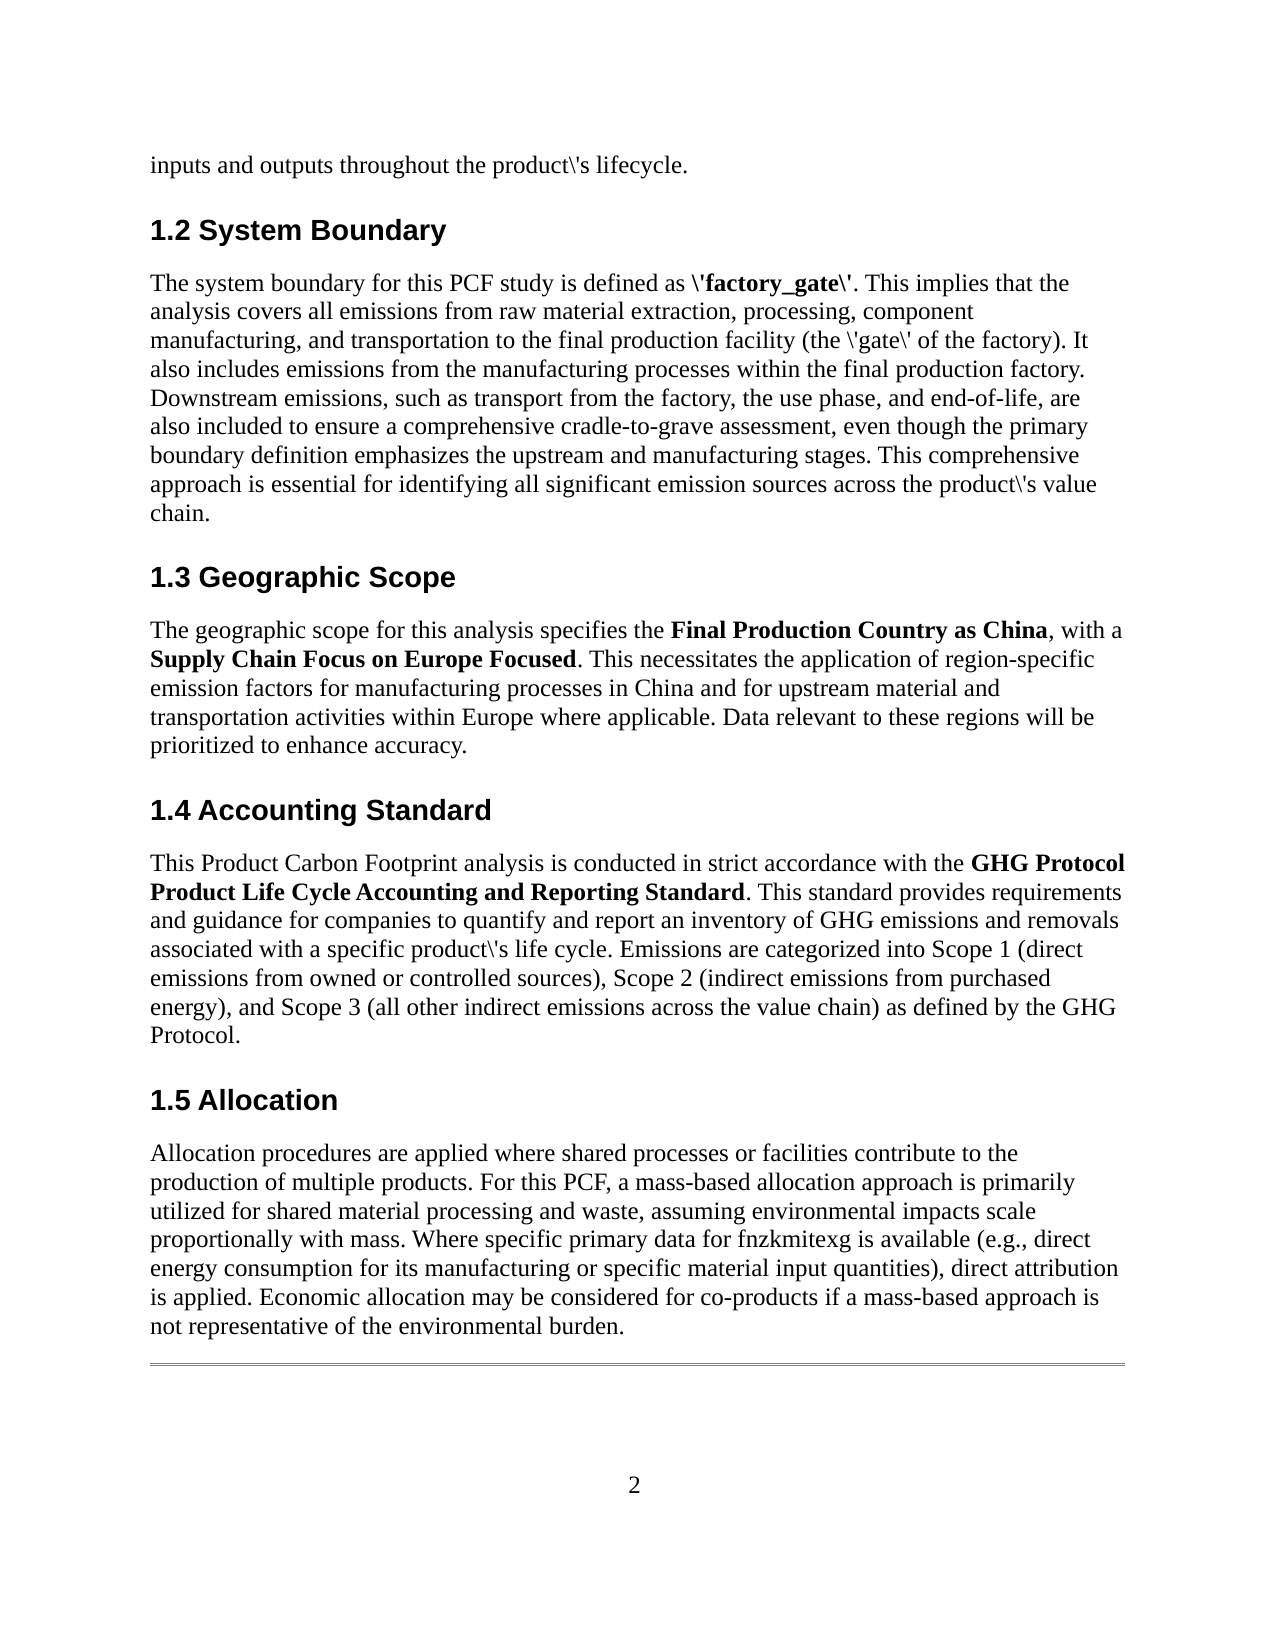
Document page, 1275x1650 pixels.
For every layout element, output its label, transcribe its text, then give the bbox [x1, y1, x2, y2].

text inputs and outputs throughout the product\'s lifecycle. [150, 150, 1125, 179]
subtitle 1.2 System Boundary [150, 213, 1125, 246]
text The system boundary for this PCF study is defined as \'factory_gate\'. This implies that the analysis covers all emissions from raw material extraction, processing, component manufacturing, and transportation to the final production facility (the \'gate\' of the factory). It also includes emissions from the manufacturing processes within the final production factory. Downstream emissions, such as transport from the factory, the use phase, and end-of-life, are also included to ensure a comprehensive cradle-to-grave assessment, even though the primary boundary definition emphasizes the upstream and manufacturing stages. This comprehensive approach is essential for identifying all significant emission sources across the product\'s value chain. [150, 268, 1125, 526]
subtitle 1.5 Allocation [150, 1083, 1125, 1117]
text This Product Carbon Footprint analysis is conducted in strict accordance with the GHG Protocol Product Life Cycle Accounting and Reporting Standard. This standard provides requirements and guidance for companies to quantify and report an inventory of GHG emissions and removals associated with a specific product\'s life cycle. Emissions are categorized into Scope 1 (direct emissions from owned or controlled sources), Scope 2 (indirect emissions from purchased energy), and Scope 3 (all other indirect emissions across the value chain) as defined by the GHG Protocol. [150, 848, 1125, 1049]
subtitle 1.4 Accounting Standard [150, 793, 1125, 827]
text Allocation procedures are applied where shared processes or facilities contribute to the production of multiple products. For this PCF, a mass-based allocation approach is primarily utilized for shared material processing and waste, assuming environmental impacts scale proportionally with mass. Where specific primary data for fnzkmitexg is available (e.g., direct energy consumption for its manufacturing or specific material input quantities), direct attribution is applied. Economic allocation may be considered for co-products if a mass-based approach is not representative of the environmental burden. [150, 1138, 1125, 1339]
text The geographic scope for this analysis specifies the Final Production Country as China, with a Supply Chain Focus on Europe Focused. This necessitates the application of region-specific emission factors for manufacturing processes in China and for upstream material and transportation activities within Europe where applicable. Data relevant to these regions will be prioritized to enhance accuracy. [150, 615, 1125, 759]
subtitle 1.3 Geographic Scope [150, 560, 1125, 594]
